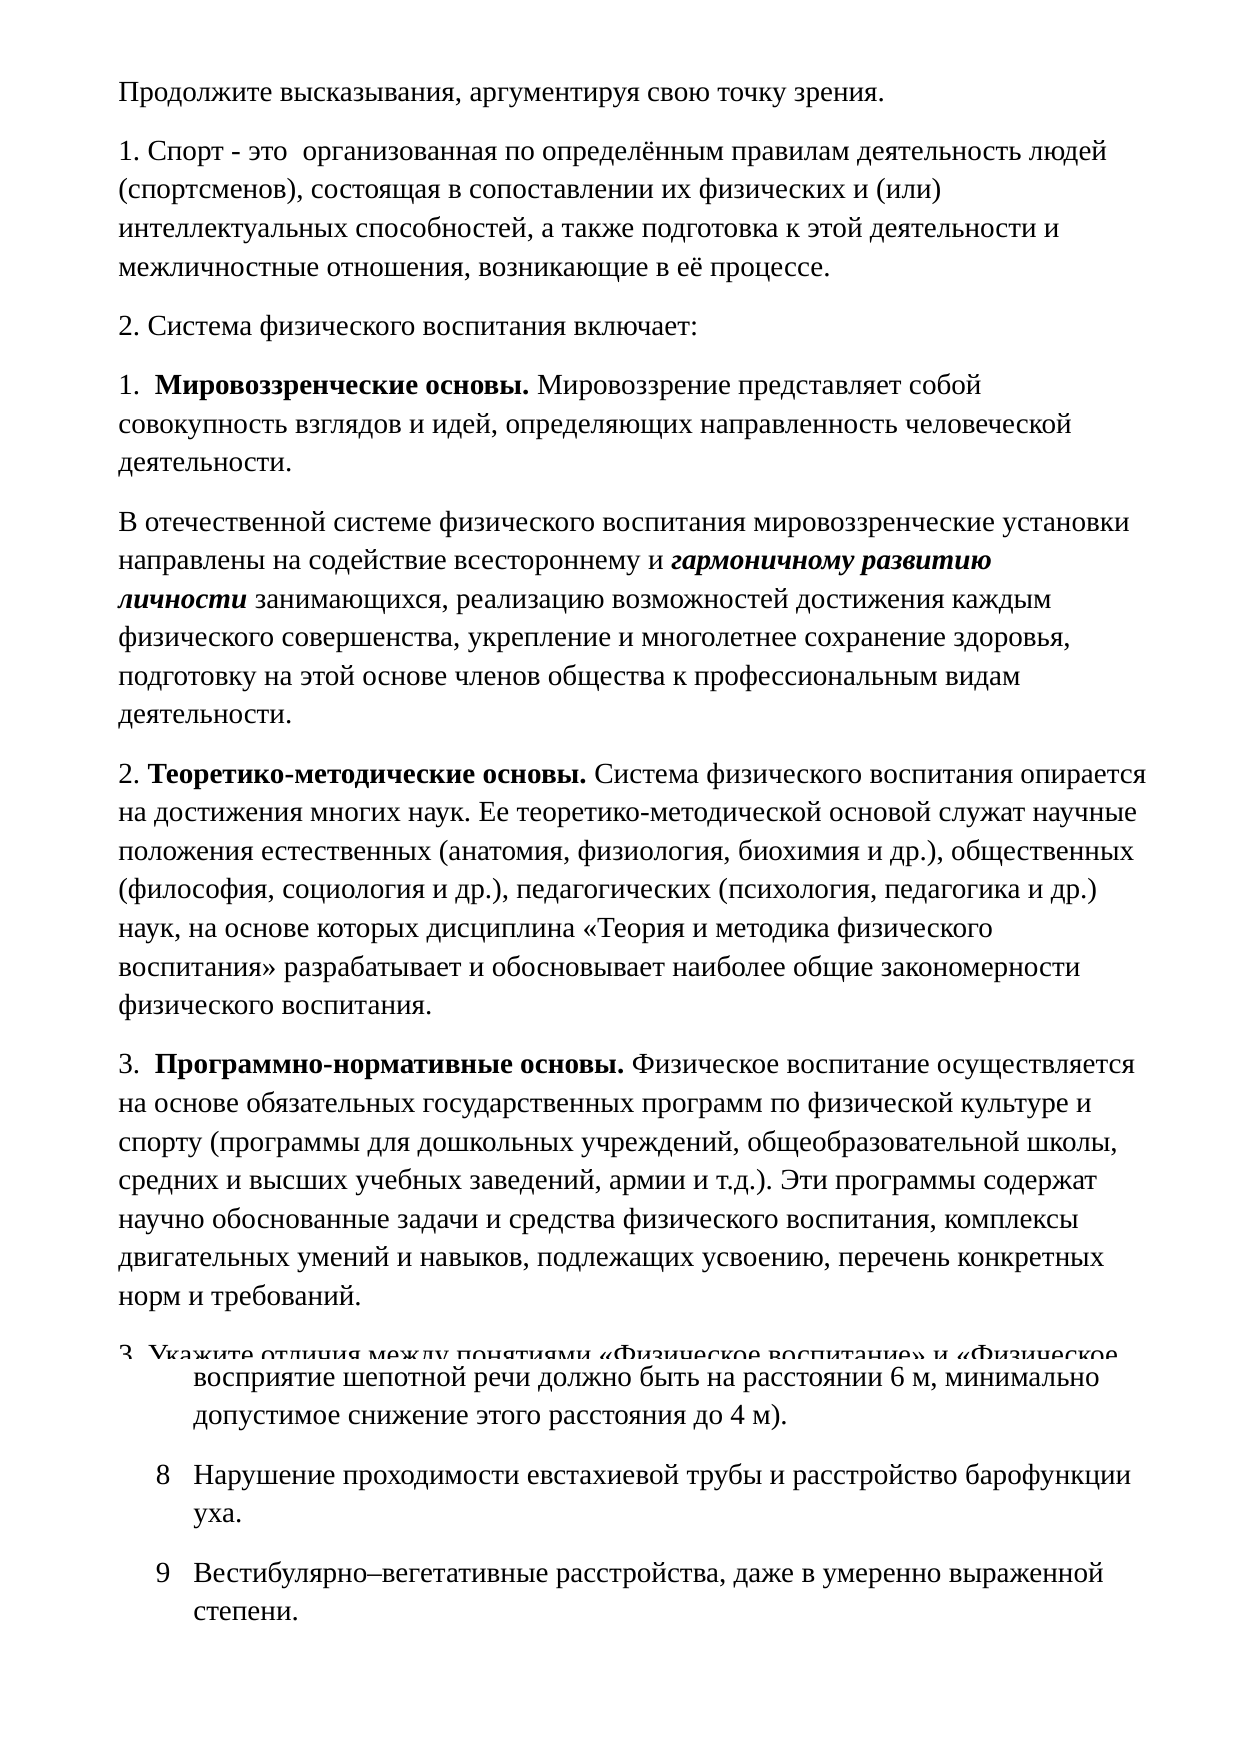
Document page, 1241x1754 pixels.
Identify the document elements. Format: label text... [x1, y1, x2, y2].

list Отосклероз, лабиринтопатия, кохлеарный неврит и другие причины глухоты или стойкого понижения слуха на одно или оба уха (в норме на оба уха восприятие шепотной речи должно быть на расстоянии 6 м, минимально допустимое снижение этого расстояния до 4 м). [156, 1359, 1152, 1431]
list Вестибулярно–вегетативные расстройства, даже в умеренно выраженной степени. [156, 1555, 1152, 1627]
list Нарушение проходимости евстахиевой трубы и расстройство барофункции уха. [156, 1457, 1152, 1529]
